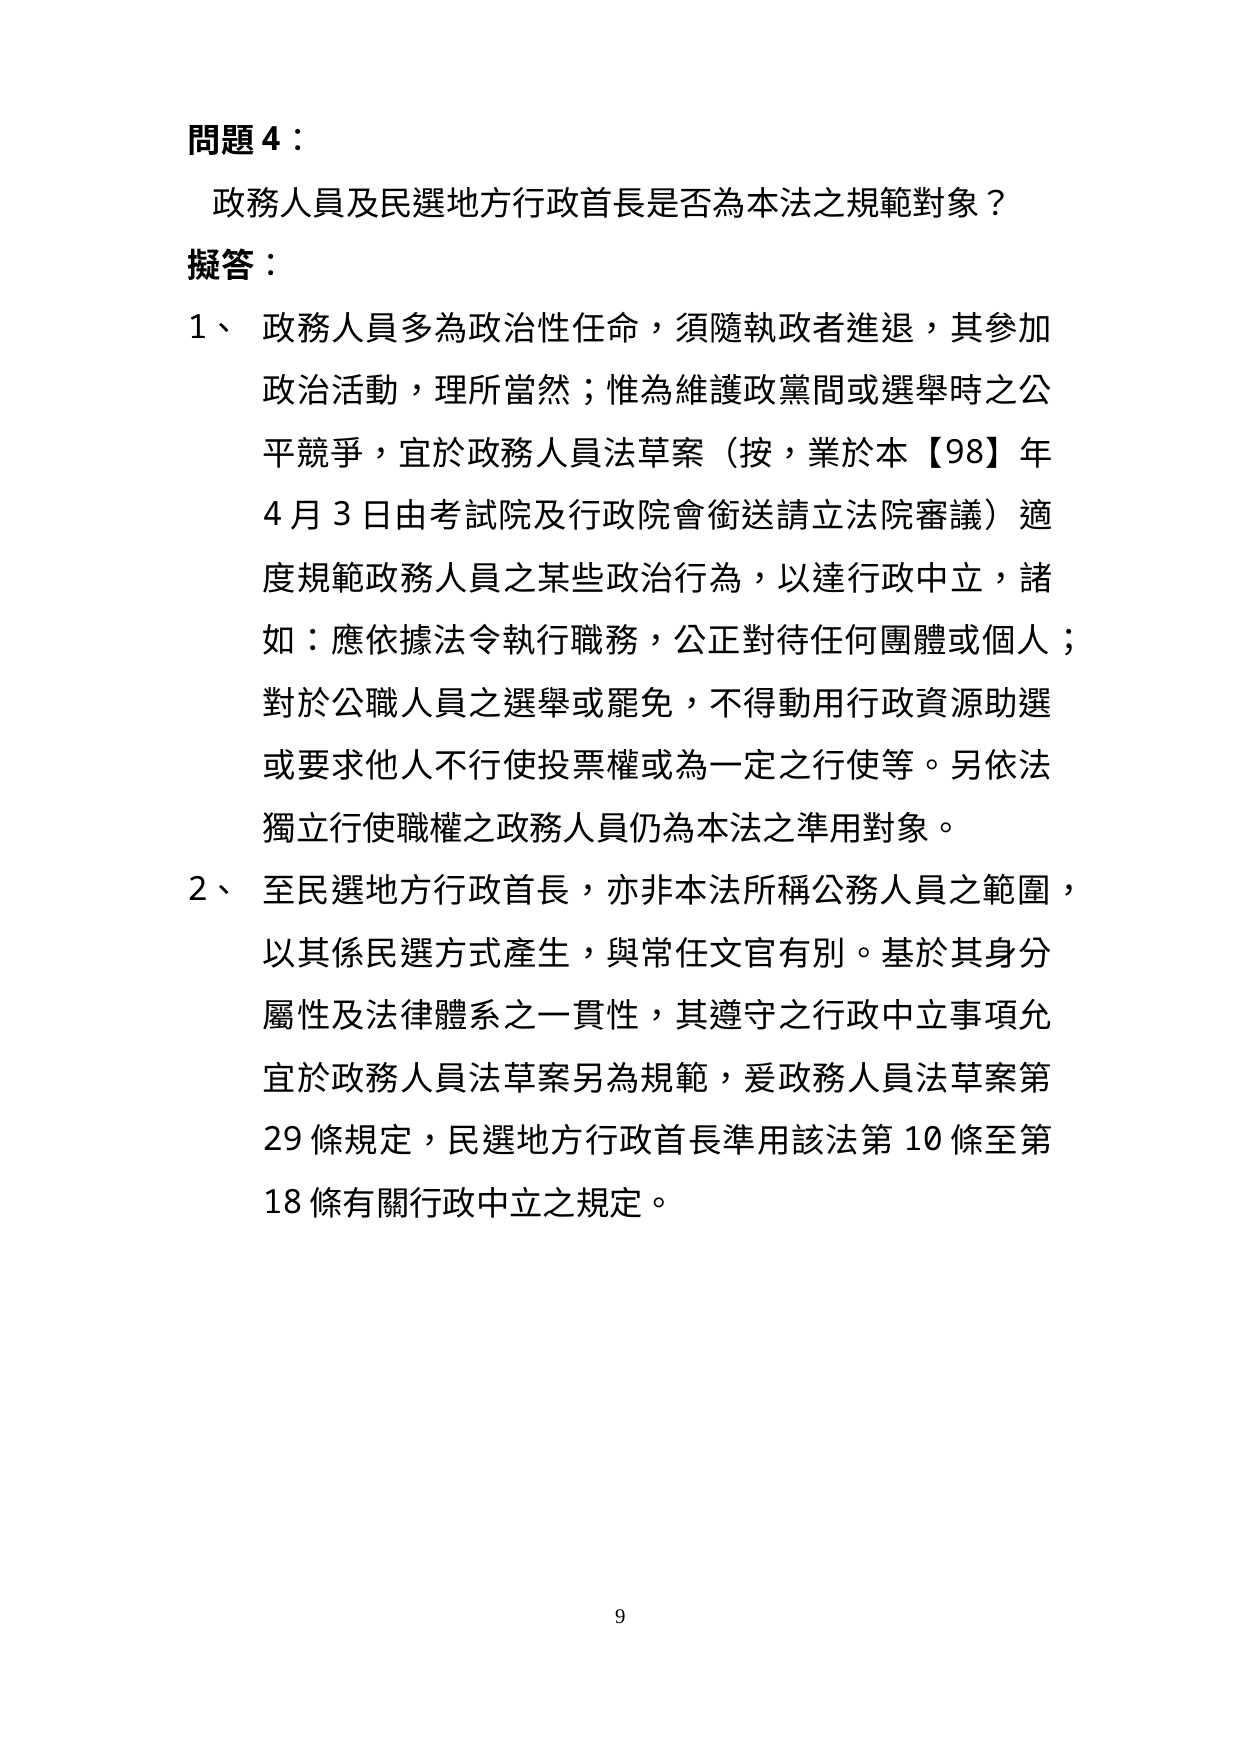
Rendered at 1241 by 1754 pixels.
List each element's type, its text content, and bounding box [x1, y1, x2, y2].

list 政務人員多為政治性任命，須隨執政者進退，其參加政治活動，理所當然；惟為維護政黨間或選舉時之公平競爭，宜於政務人員法草案（按，業於本【98】年4月3日由考試院及行政院會銜送請立法院審議）適度規範政務人員之某些政治行為，以達行政中立，諸如：應依據法令執行職務，公正對待任何團體或個人；對於公職人員之選舉或罷免，不得動用行政資源助選或要求他人不行使投票權或為一定之行使等。另依法獨立行使職權之政務人員仍為本法之準用對象。 [187, 284, 1053, 846]
list 至民選地方行政首長，亦非本法所稱公務人員之範圍，以其係民選方式產生，與常任文官有別。基於其身分屬性及法律體系之一貫性，其遵守之行政中立事項允宜於政務人員法草案另為規範，爰政務人員法草案第29條規定，民選地方行政首長準用該法第10條至第18條有關行政中立之規定。 [187, 846, 1053, 1221]
text 問題4： [187, 96, 1053, 159]
text 擬答： [187, 221, 1053, 284]
text 政務人員及民選地方行政首長是否為本法之規範對象？ [212, 159, 1053, 221]
